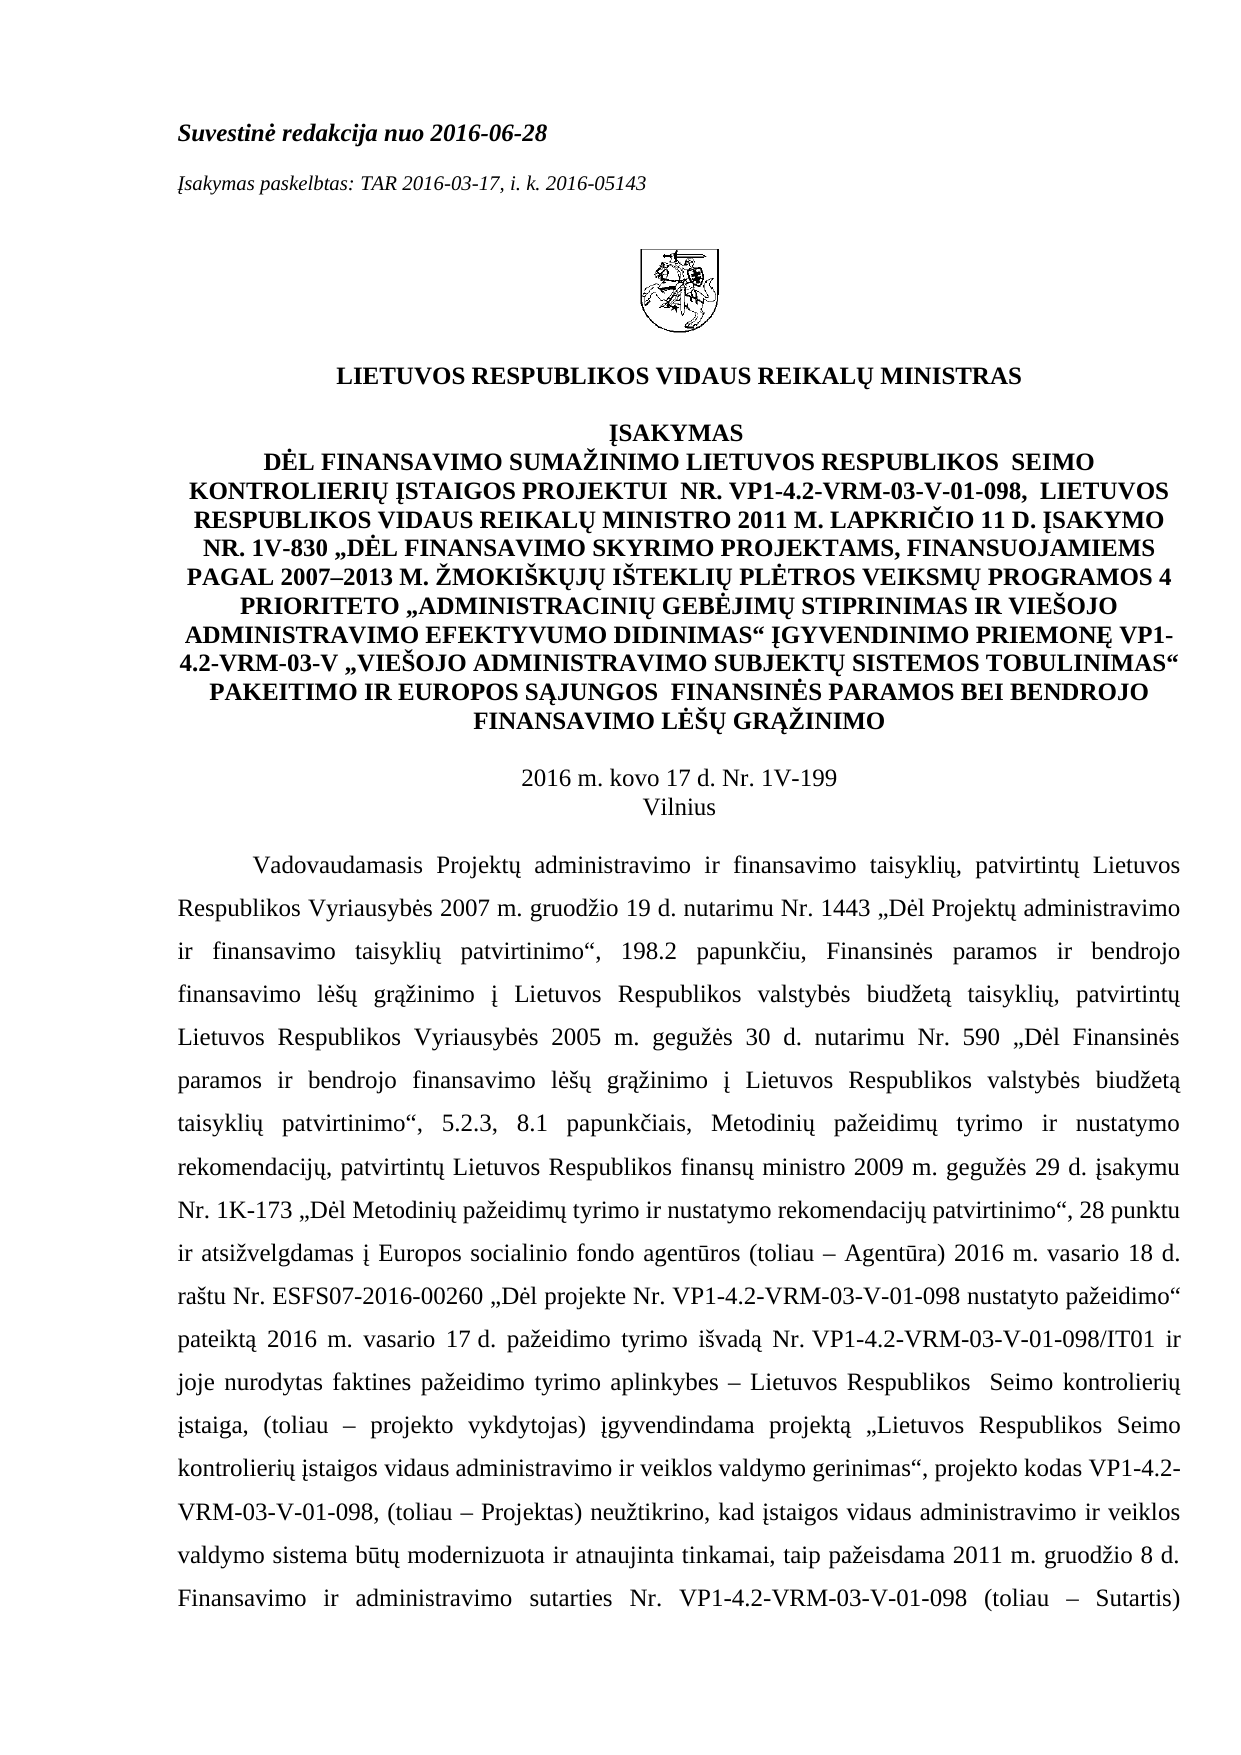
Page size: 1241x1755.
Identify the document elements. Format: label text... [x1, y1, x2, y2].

text LIETUVOS RESPUBLIKOS VIDAUS REIKALŲ MINISTRAS [177, 361, 1181, 390]
text Suvestinė redakcija nuo 2016-06-28 [177, 118, 1181, 147]
text 2016 m. kovo 17 d. Nr. 1V-199 [177, 763, 1181, 792]
text Vilnius [177, 792, 1181, 821]
text Vadovaudamasis Projektų administravimo ir finansavimo taisyklių, patvirtintų Lietuvos Respublikos Vyriausybės 2007 m. gruodžio 19 d. nutarimu Nr. 1443 „Dėl Projektų administravimo ir finansavimo taisyklių patvirtinimo“, 198.2 papunkčiu, Finansinės paramos ir bendrojo finansavimo lėšų grąžinimo į Lietuvos Respublikos valstybės biudžetą taisyklių, patvirtintų Lietuvos Respublikos Vyriausybės 2005 m. gegužės 30 d. nutarimu Nr. 590 „Dėl Finansinės paramos ir bendrojo finansavimo lėšų grąžinimo į Lietuvos Respublikos valstybės biudžetą taisyklių patvirtinimo“, 5.2.3, 8.1 papunkčiais, Metodinių pažeidimų tyrimo ir nustatymo rekomendacijų, patvirtintų Lietuvos Respublikos finansų ministro 2009 m. gegužės 29 d. įsakymu Nr. 1K-173 „Dėl Metodinių pažeidimų tyrimo ir nustatymo rekomendacijų patvirtinimo“, 28 punktu ir atsižvelgdamas į Europos socialinio fondo agentūros (toliau – Agentūra) 2016 m. vasario 18 d. raštu Nr. ESFS07-2016-00260 „Dėl projekte Nr. VP1-4.2-VRM-03-V-01-098 nustatyto pažeidimo“ pateiktą 2016 m. vasario 17 d. pažeidimo tyrimo išvadą Nr. VP1-4.2-VRM-03-V-01-098/IT01 ir joje nurodytas faktines pažeidimo tyrimo aplinkybes – Lietuvos Respublikos Seimo kontrolierių įstaiga, (toliau – projekto vykdytojas) įgyvendindama projektą „Lietuvos Respublikos Seimo kontrolierių įstaigos vidaus administravimo ir veiklos valdymo gerinimas“, projekto kodas VP1-4.2-VRM-03-V-01-098, (toliau – Projektas) neužtikrino, kad įstaigos vidaus administravimo ir veiklos valdymo sistema būtų modernizuota ir atnaujinta tinkamai, taip pažeisdama 2011 m. gruodžio 8 d. Finansavimo ir administravimo sutarties Nr. VP1-4.2-VRM-03-V-01-098 (toliau – Sutartis) [177, 850, 1181, 1612]
text Įsakymas paskelbtas: TAR 2016-03-17, i. k. 2016-05143 [177, 171, 1181, 195]
text DĖL FINANSAVIMO SUMAŽINIMO LIETUVOS RESPUBLIKOS SEIMO KONTROLIERIŲ ĮSTAIGOS PROJEKTUI NR. VP1-4.2-VRM-03-V-01-098, LIETUVOS RESPUBLIKOS VIDAUS REIKALŲ MINISTRO 2011 M. LAPKRIČIO 11 D. ĮSAKYMO NR. 1V-830 „DĖL FINANSAVIMO SKYRIMO PROJEKTAMS, FINANSUOJAMIEMS PAGAL 2007–2013 M. ŽMOKIŠKŲJŲ IŠTEKLIŲ PLĖTROS VEIKSMŲ PROGRAMOS 4 PRIORITETO „ADMINISTRACINIŲ GEBĖJIMŲ STIPRINIMAS IR VIEŠOJO ADMINISTRAVIMO EFEKTYVUMO DIDINIMAS“ ĮGYVENDINIMO PRIEMONĘ VP1-4.2-VRM-03-V „VIEŠOJO ADMINISTRAVIMO SUBJEKTŲ SISTEMOS TOBULINIMAS“ PAKEITIMO IR EUROPOS SĄJUNGOS FINANSINĖS PARAMOS BEI BENDROJO FINANSAVIMO LĖŠŲ GRĄŽINIMO [177, 447, 1181, 735]
text ĮSAKYMAS [177, 418, 1181, 447]
